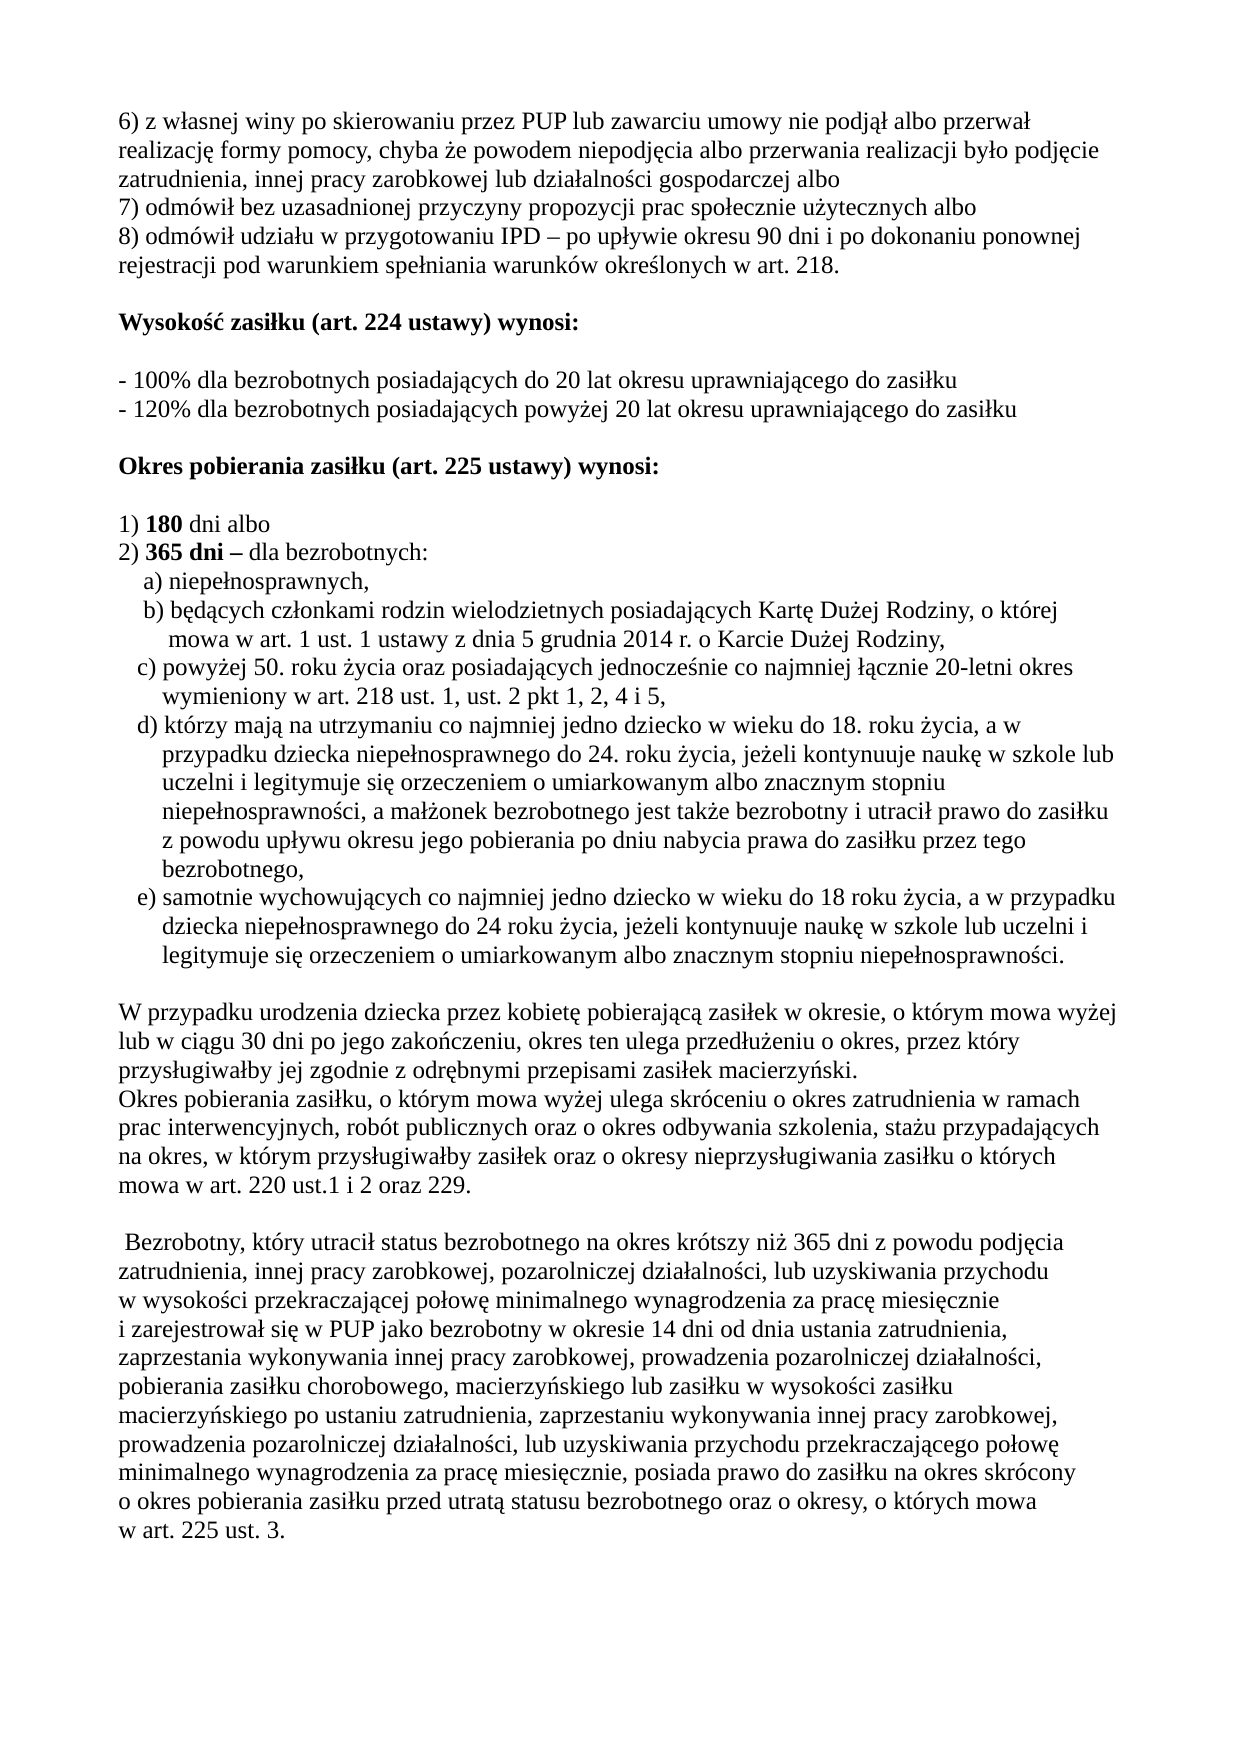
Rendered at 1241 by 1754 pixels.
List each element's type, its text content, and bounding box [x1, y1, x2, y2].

text wymieniony w art. 218 ust. 1, ust. 2 pkt 1, 2, 4 i 5, [118, 681, 1122, 710]
text - 100% dla bezrobotnych posiadających do 20 lat okresu uprawniającego do zasiłku [118, 365, 1122, 394]
text dziecka niepełnosprawnego do 24 roku życia, jeżeli kontynuuje naukę w szkole lub uczelni i [118, 911, 1122, 940]
text legitymuje się orzeczeniem o umiarkowanym albo znacznym stopniu niepełnosprawności. [118, 940, 1122, 969]
text Okres pobierania zasiłku, o którym mowa wyżej ulega skróceniu o okres zatrudnienia w ramach prac interwencyjnych, robót publicznych oraz o okres odbywania szkolenia, stażu przypadających na okres, w którym przysługiwałby zasiłek oraz o okresy nieprzysługiwania zasiłku o których mowa w art. 220 ust.1 i 2 oraz 229. [118, 1084, 1122, 1199]
text 7) odmówił bez uzasadnionej przyczyny propozycji prac społecznie użytecznych albo [118, 192, 1122, 221]
text Okres pobierania zasiłku (art. 225 ustawy) wynosi: [118, 451, 1122, 480]
text uczelni i legitymuje się orzeczeniem o umiarkowanym albo znacznym stopniu [118, 767, 1122, 796]
text bezrobotnego, [118, 854, 1122, 882]
text W przypadku urodzenia dziecka przez kobietę pobierającą zasiłek w okresie, o którym mowa wyżej lub w ciągu 30 dni po jego zakończeniu, okres ten ulega przedłużeniu o okres, przez który przysługiwałby jej zgodnie z odrębnymi przepisami zasiłek macierzyński. [118, 997, 1122, 1084]
text przypadku dziecka niepełnosprawnego do 24. roku życia, jeżeli kontynuuje naukę w szkole lub [118, 739, 1122, 767]
text a) niepełnosprawnych, [118, 566, 1122, 595]
text Bezrobotny, który utracił status bezrobotnego na okres krótszy niż 365 dni z powodu podjęcia zatrudnienia, innej pracy zarobkowej, pozarolniczej działalności, lub uzyskiwania przychodu [118, 1227, 1122, 1285]
text mowa w art. 1 ust. 1 ustawy z dnia 5 grudnia 2014 r. o Karcie Dużej Rodziny, [118, 624, 1122, 652]
text niepełnosprawności, a małżonek bezrobotnego jest także bezrobotny i utracił prawo do zasiłku [118, 796, 1122, 825]
text 8) odmówił udziału w przygotowaniu IPD – po upływie okresu 90 dni i po dokonaniu ponownej rejestracji pod warunkiem spełniania warunków określonych w art. 218. [118, 221, 1122, 279]
text 1) 180 dni albo [118, 509, 1122, 537]
text z powodu upływu okresu jego pobierania po dniu nabycia prawa do zasiłku przez tego [118, 825, 1122, 854]
text w wysokości przekraczającej połowę minimalnego wynagrodzenia za pracę miesięcznie i zarejestrował się w PUP jako bezrobotny w okresie 14 dni od dnia ustania zatrudnienia, zaprzestania wykonywania innej pracy zarobkowej, prowadzenia pozarolniczej działalności, pobierania zasiłku chorobowego, macierzyńskiego lub zasiłku w wysokości zasiłku macierzyńskiego po ustaniu zatrudnienia, zaprzestaniu wykonywania innej pracy zarobkowej, prowadzenia pozarolniczej działalności, lub uzyskiwania przychodu przekraczającego połowę minimalnego wynagrodzenia za pracę miesięcznie, posiada prawo do zasiłku na okres skrócony o okres pobierania zasiłku przed utratą statusu bezrobotnego oraz o okresy, o których mowa w art. 225 ust. 3. [118, 1285, 1122, 1544]
text d) którzy mają na utrzymaniu co najmniej jedno dziecko w wieku do 18. roku życia, a w [118, 710, 1122, 739]
text c) powyżej 50. roku życia oraz posiadających jednocześnie co najmniej łącznie 20-letni okres [118, 652, 1122, 681]
text e) samotnie wychowujących co najmniej jedno dziecko w wieku do 18 roku życia, a w przypadku [118, 882, 1122, 911]
text b) będących członkami rodzin wielodzietnych posiadających Kartę Dużej Rodziny, o której [118, 595, 1122, 624]
text 6) z własnej winy po skierowaniu przez PUP lub zawarciu umowy nie podjął albo przerwał realizację formy pomocy, chyba że powodem niepodjęcia albo przerwania realizacji było podjęcie zatrudnienia, innej pracy zarobkowej lub działalności gospodarczej albo [118, 106, 1122, 192]
text Wysokość zasiłku (art. 224 ustawy) wynosi: [118, 307, 1122, 336]
text 2) 365 dni – dla bezrobotnych: [118, 537, 1122, 566]
text - 120% dla bezrobotnych posiadających powyżej 20 lat okresu uprawniającego do zasiłku [118, 394, 1122, 422]
